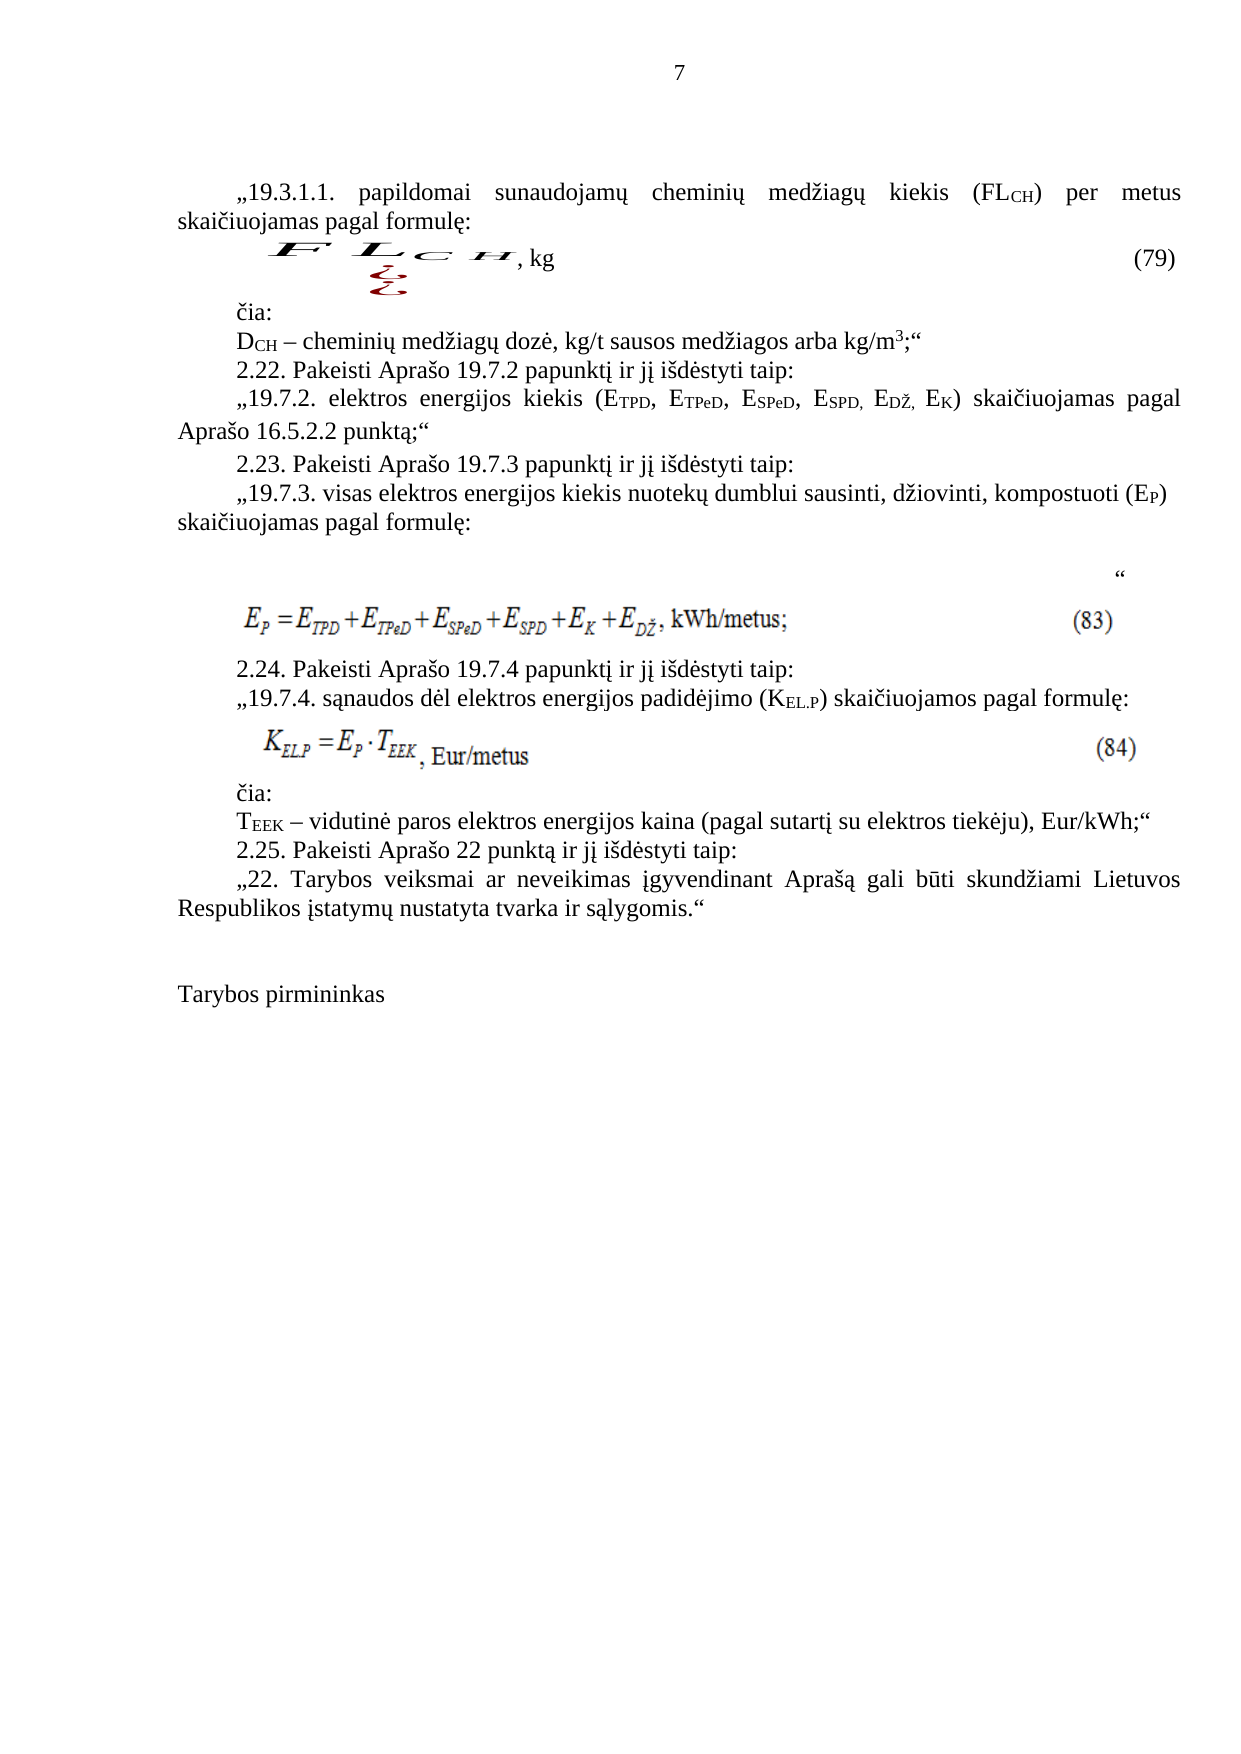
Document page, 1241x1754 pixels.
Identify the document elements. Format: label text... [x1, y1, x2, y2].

text 2.25. Pakeisti Aprašo 22 punktą ir jį išdėstyti taip: [177, 835, 1181, 864]
text 2.22. Pakeisti Aprašo 19.7.2 papunktį ir jį išdėstyti taip: [177, 355, 1181, 383]
text „19.7.4. sąnaudos dėl elektros energijos padidėjimo (KEL.P) skaičiuojamos pagal formulę: [177, 683, 1181, 712]
text “ [177, 564, 1181, 654]
text 2.24. Pakeisti Aprašo 19.7.4 papunktį ir jį išdėstyti taip: [177, 654, 1181, 683]
text , kg (79) [262, 235, 1181, 297]
text 2.23. Pakeisti Aprašo 19.7.3 papunktį ir jį išdėstyti taip: [177, 449, 1181, 478]
text TEEK – vidutinė paros elektros energijos kaina (pagal sutartį su elektros tiekėju), Eur/kWh;“ [177, 806, 1181, 835]
text čia: [236, 297, 1181, 326]
text Tarybos pirmininkas [177, 979, 1181, 1008]
text „19.3.1.1. papildomai sunaudojamų cheminių medžiagų kiekis (FLCH) per metus skaičiuojamas pagal formulę: [177, 177, 1181, 235]
text „19.7.3. visas elektros energijos kiekis nuotekų dumblui sausinti, džiovinti, kompostuoti (EP) skaičiuojamas pagal formulę: [177, 478, 1181, 536]
text „22. Tarybos veiksmai ar neveikimas įgyvendinant Aprašą gali būti skundžiami Lietuvos Respublikos įstatymų nustatyta tvarka ir sąlygomis.“ [177, 864, 1181, 921]
text DCH – cheminių medžiagų dozė, kg/t sausos medžiagos arba kg/m3;“ [236, 326, 1181, 355]
text „19.7.2. elektros energijos kiekis (ETPD, ETPeD, ESPeD, ESPD, EDŽ, EK) skaičiuojamas pagal Aprašo 16.5.2.2 punktą;“ [177, 383, 1181, 445]
text čia: [177, 778, 1181, 806]
